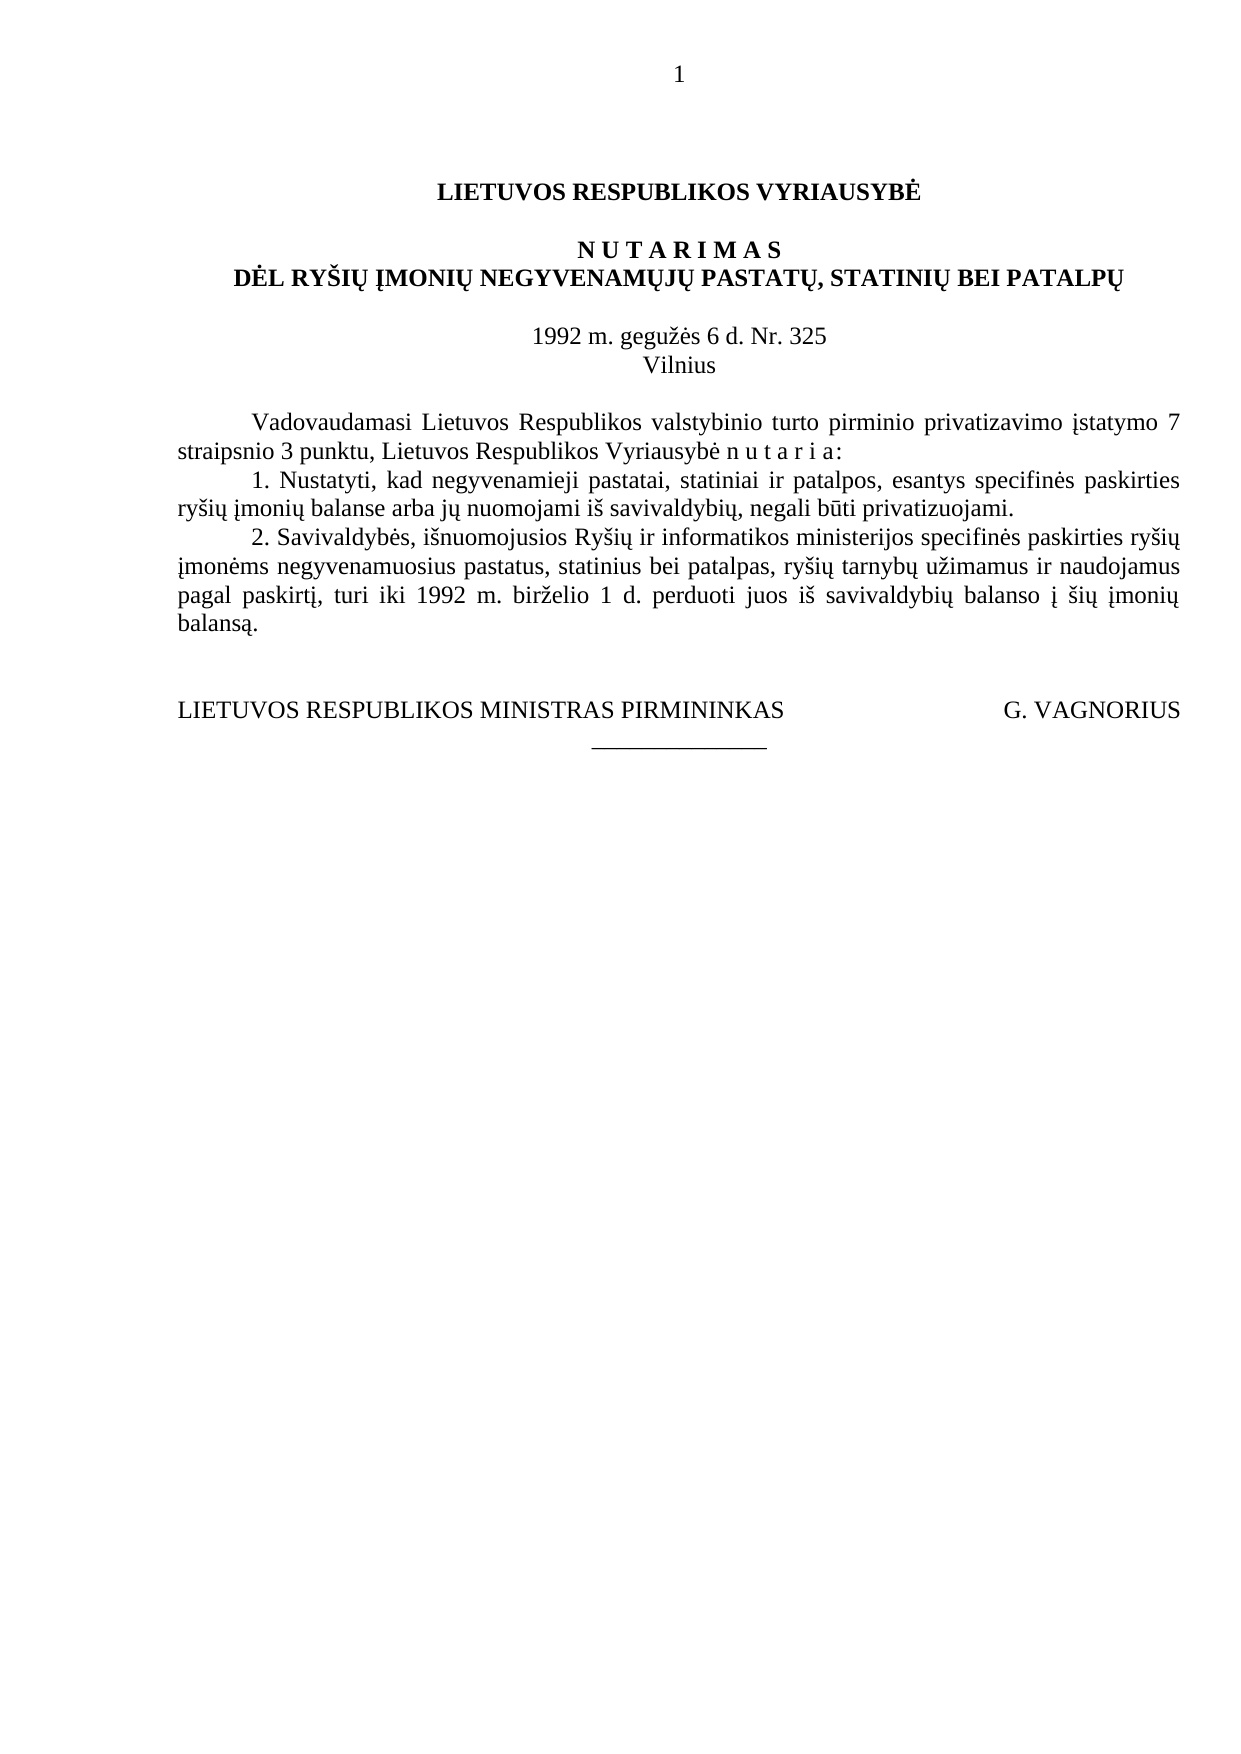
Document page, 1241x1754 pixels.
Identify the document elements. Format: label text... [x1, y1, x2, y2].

text Vadovaudamasi Lietuvos Respublikos valstybinio turto pirminio privatizavimo įstatymo 7 straipsnio 3 punktu, Lietuvos Respublikos Vyriausybė nutaria: [177, 407, 1181, 465]
text 1992 m. gegužės 6 d. Nr. 325 [177, 321, 1181, 350]
text N U T A R I M A S [177, 235, 1181, 263]
text LIETUVOS RESPUBLIKOS VYRIAUSYBĖ [177, 177, 1181, 206]
text 2. Savivaldybės, išnuomojusios Ryšių ir informatikos ministerijos specifinės paskirties ryšių įmonėms negyvenamuosius pastatus, statinius bei patalpas, ryšių tarnybų užimamus ir naudojamus pagal paskirtį, turi iki 1992 m. birželio 1 d. perduoti juos iš savivaldybių balanso į šių įmonių balansą. [177, 522, 1181, 637]
text ______________ [177, 723, 1181, 752]
text Vilnius [177, 350, 1181, 378]
text LIETUVOS RESPUBLIKOS MINISTRAS PIRMININKAS G. VAGNORIUS [177, 695, 1181, 723]
text 1. Nustatyti, kad negyvenamieji pastatai, statiniai ir patalpos, esantys specifinės paskirties ryšių įmonių balanse arba jų nuomojami iš savivaldybių, negali būti privatizuojami. [177, 465, 1181, 522]
text DĖL RYŠIŲ ĮMONIŲ NEGYVENAMŲJŲ PASTATŲ, STATINIŲ BEI PATALPŲ [177, 263, 1181, 292]
